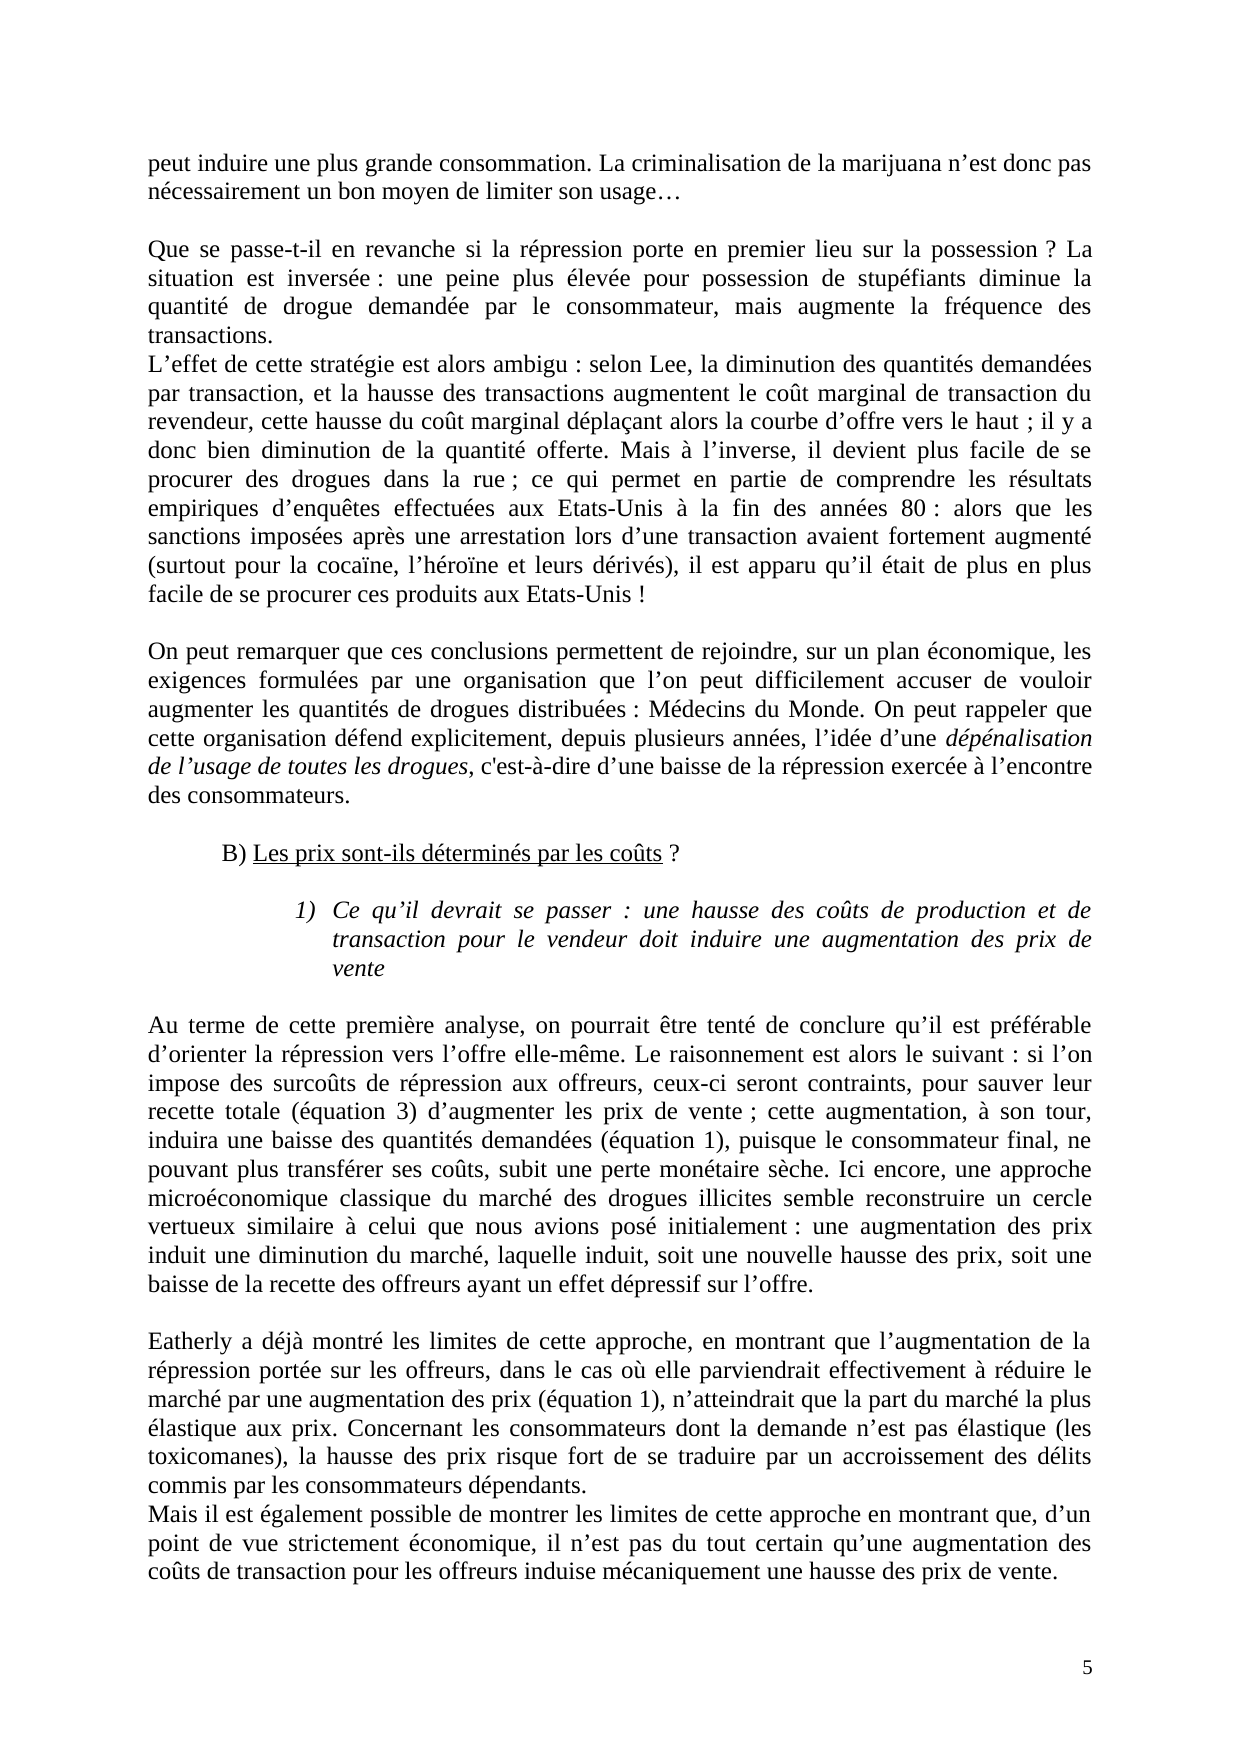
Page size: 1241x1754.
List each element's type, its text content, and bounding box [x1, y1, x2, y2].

text Au terme de cette première analyse, on pourrait être tenté de conclure qu’il est préférable d’orienter la répression vers l’offre elle-même. Le raisonnement est alors le suivant : si l’on impose des surcoûts de répression aux offreurs, ceux-ci seront contraints, pour sauver leur recette totale (équation 3) d’augmenter les prix de vente ; cette augmentation, à son tour, induira une baisse des quantités demandées (équation 1), puisque le consommateur final, ne pouvant plus transférer ses coûts, subit une perte monétaire sèche. Ici encore, une approche microéconomique classique du marché des drogues illicites semble reconstruire un cercle vertueux similaire à celui que nous avions posé initialement : une augmentation des prix induit une diminution du marché, laquelle induit, soit une nouvelle hausse des prix, soit une baisse de la recette des offreurs ayant un effet dépressif sur l’offre. [148, 1010, 1093, 1298]
text Mais il est également possible de montrer les limites de cette approche en montrant que, d’un point de vue strictement économique, il n’est pas du tout certain qu’une augmentation des coûts de transaction pour les offreurs induise mécaniquement une hausse des prix de vente. [148, 1499, 1093, 1585]
text B) Les prix sont-ils déterminés par les coûts ? [148, 838, 1093, 866]
text Que se passe-t-il en revanche si la répression porte en premier lieu sur la possession ? La situation est inversée : une peine plus élevée pour possession de stupéfiants diminue la quantité de drogue demandée par le consommateur, mais augmente la fréquence des transactions. [148, 234, 1093, 349]
text On peut remarquer que ces conclusions permettent de rejoindre, sur un plan économique, les exigences formulées par une organisation que l’on peut difficilement accuser de vouloir augmenter les quantités de drogues distribuées : Médecins du Monde. On peut rappeler que cette organisation défend explicitement, depuis plusieurs années, l’idée d’une dépénalisation de l’usage de toutes les drogues, c'est-à-dire d’une baisse de la répression exercée à l’encontre des consommateurs. [148, 636, 1093, 809]
text peut induire une plus grande consommation. La criminalisation de la marijuana n’est donc pas nécessairement un bon moyen de limiter son usage… [148, 148, 1093, 205]
list Ce qu’il devrait se passer : une hausse des coûts de production et de transaction pour le vendeur doit induire une augmentation des prix de vente [294, 895, 1093, 981]
text L’effet de cette stratégie est alors ambigu : selon Lee, la diminution des quantités demandées par transaction, et la hausse des transactions augmentent le coût marginal de transaction du revendeur, cette hausse du coût marginal déplaçant alors la courbe d’offre vers le haut ; il y a donc bien diminution de la quantité offerte. Mais à l’inverse, il devient plus facile de se procurer des drogues dans la rue ; ce qui permet en partie de comprendre les résultats empiriques d’enquêtes effectuées aux Etats-Unis à la fin des années 80 : alors que les sanctions imposées après une arrestation lors d’une transaction avaient fortement augmenté (surtout pour la cocaïne, l’héroïne et leurs dérivés), il est apparu qu’il était de plus en plus facile de se procurer ces produits aux Etats-Unis ! [148, 349, 1093, 608]
text Eatherly a déjà montré les limites de cette approche, en montrant que l’augmentation de la répression portée sur les offreurs, dans le cas où elle parviendrait effectivement à réduire le marché par une augmentation des prix (équation 1), n’atteindrait que la part du marché la plus élastique aux prix. Concernant les consommateurs dont la demande n’est pas élastique (les toxicomanes), la hausse des prix risque fort de se traduire par un accroissement des délits commis par les consommateurs dépendants. [148, 1326, 1093, 1499]
